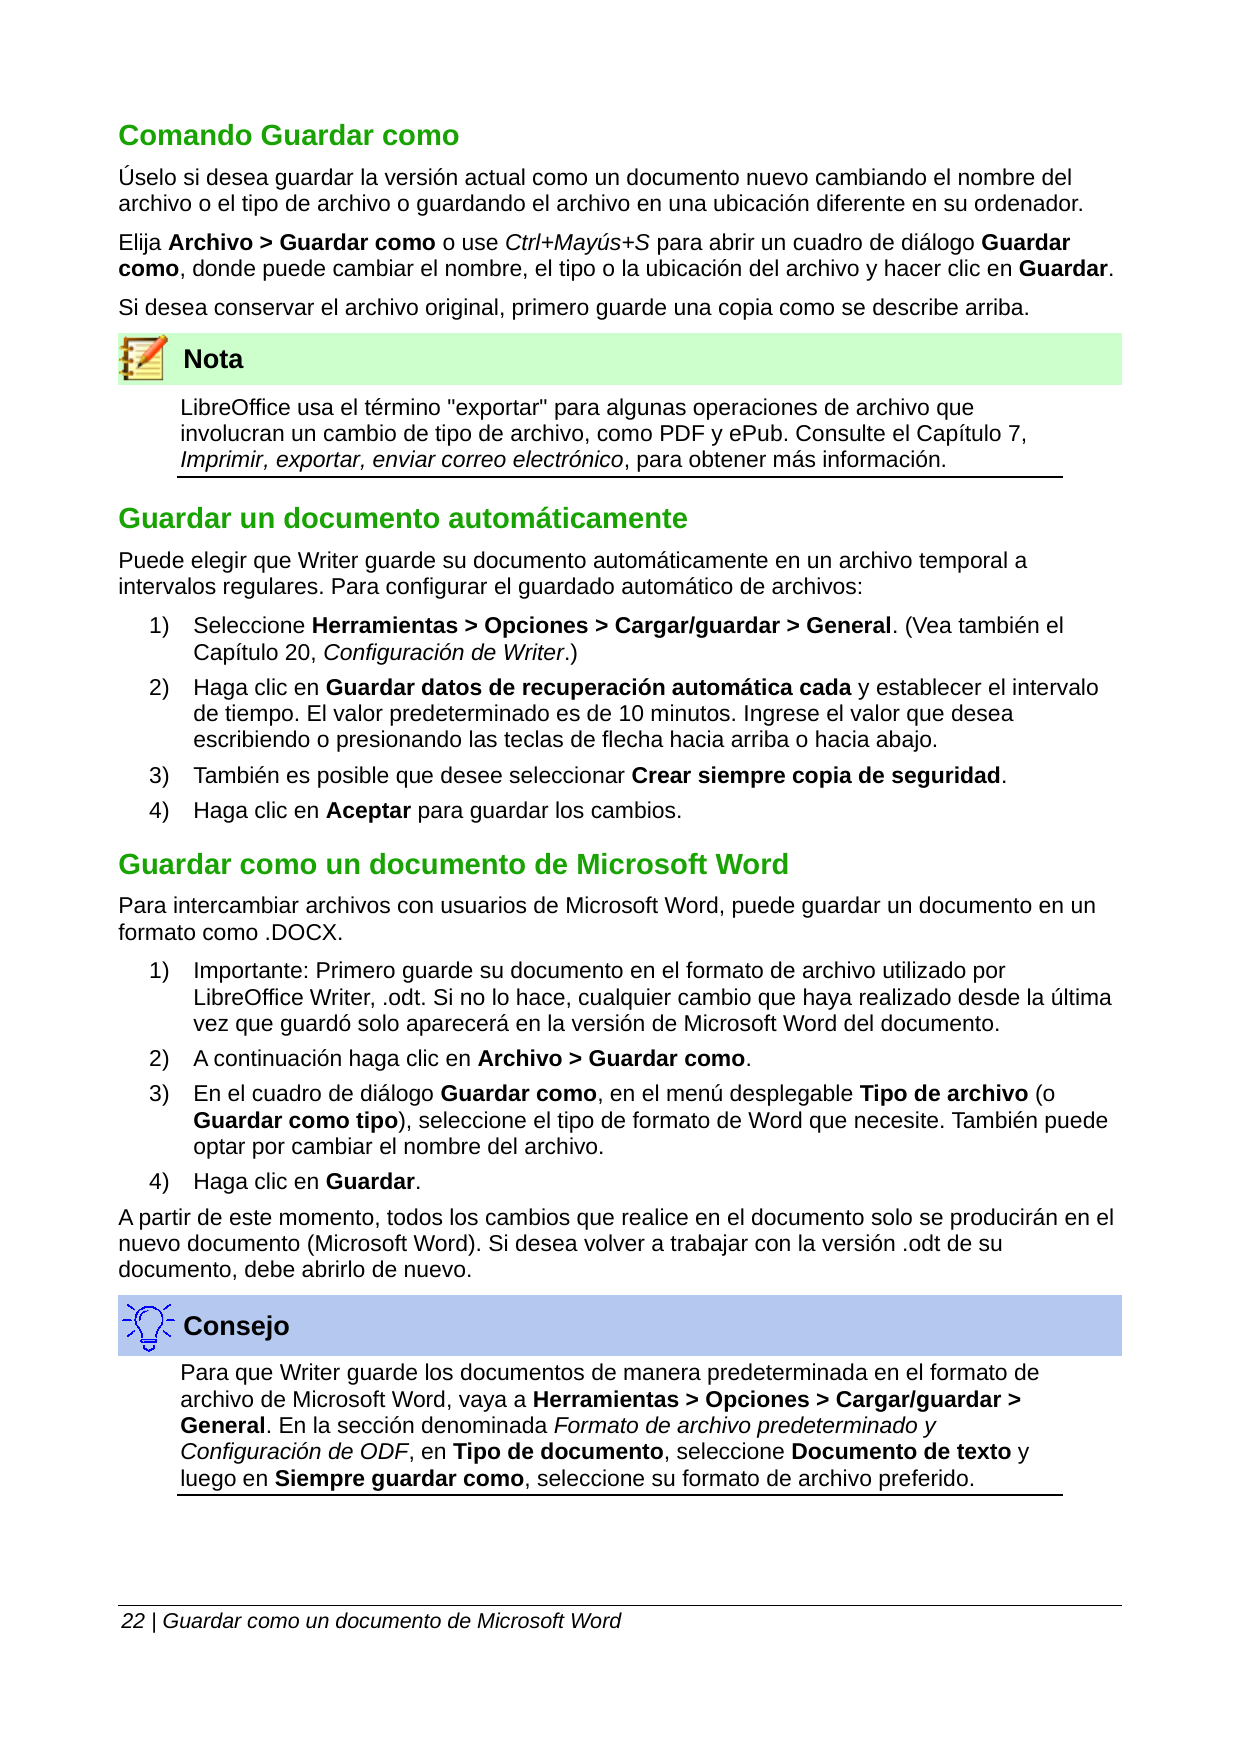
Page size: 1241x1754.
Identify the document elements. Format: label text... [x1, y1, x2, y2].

list Puede elegir que Writer guarde su documento automáticamente en un archivo temporal a intervalos regulares. Para configurar el guardado automático de archivos: [118, 547, 1122, 599]
list A continuación haga clic en Archivo > Guardar como. [169, 1045, 1122, 1072]
text LibreOffice usa el término "exportar" para algunas operaciones de archivo que involucran un cambio de tipo de archivo, como PDF y ePub. Consulte el Capítulo 7, Imprimir, exportar, enviar correo electrónico, para obtener más información. [177, 391, 1063, 476]
list Haga clic en Aceptar para guardar los cambios. [169, 797, 1122, 823]
text Para que Writer guarde los documentos de manera predeterminada en el formato de archivo de Microsoft Word, vaya a Herramientas > Opciones > Cargar/guardar > General. En la sección denominada Formato de archivo predeterminado y Configuración de ODF, en Tipo de documento, seleccione Documento de texto y luego en Siempre guardar como, seleccione su formato de archivo preferido. [177, 1356, 1063, 1494]
list Importante: Primero guarde su documento en el formato de archivo utilizado por LibreOffice Writer, .odt. Si no lo hace, cualquier cambio que haya realizado desde la última vez que guardó solo aparecerá en la versión de Microsoft Word del documento. [169, 957, 1122, 1036]
subtitle Consejo [118, 1295, 1122, 1356]
text Si desea conservar el archivo original, primero guarde una copia como se describe arriba. [118, 294, 1122, 320]
subtitle Guardar como un documento de Microsoft Word [118, 847, 1122, 880]
picture [119, 1296, 179, 1356]
list También es posible que desee seleccionar Crear siempre copia de seguridad. [169, 762, 1122, 788]
subtitle Comando Guardar como [118, 118, 1122, 152]
list Haga clic en Guardar datos de recuperación automática cada y establecer el intervalo de tiempo. El valor predeterminado es de 10 minutos. Ingrese el valor que desea escribiendo o presionando las teclas de flecha hacia arriba o hacia abajo. [169, 674, 1122, 753]
list Para intercambiar archivos con usuarios de Microsoft Word, puede guardar un documento en un formato como .DOCX. [118, 892, 1122, 945]
text Úselo si desea guardar la versión actual como un documento nuevo cambiando el nombre del archivo o el tipo de archivo o guardando el archivo en una ubicación diferente en su ordenador. [118, 163, 1122, 216]
text A partir de este momento, todos los cambios que realice en el documento solo se producirán en el nuevo documento (Microsoft Word). Si desea volver a trabajar con la versión .odt de su documento, debe abrirlo de nuevo. [118, 1203, 1122, 1283]
list Seleccione Herramientas > Opciones > Cargar/guardar > General. (Vea también el Capítulo 20, Configuración de Writer.) [169, 612, 1122, 665]
list En el cuadro de diálogo Guardar como, en el menú desplegable Tipo de archivo (o Guardar como tipo), seleccione el tipo de formato de Word que necesite. También puede optar por cambiar el nombre del archivo. [169, 1080, 1122, 1159]
picture [119, 333, 170, 384]
subtitle Guardar un documento automáticamente [118, 502, 1122, 535]
subtitle Nota [118, 333, 1122, 385]
text Elija Archivo > Guardar como o use Ctrl+Mayús+S para abrir un cuadro de diálogo Guardar como, donde puede cambiar el nombre, el tipo o la ubicación del archivo y hacer clic en Guardar. [118, 229, 1122, 281]
list Haga clic en Guardar. [169, 1168, 1122, 1195]
